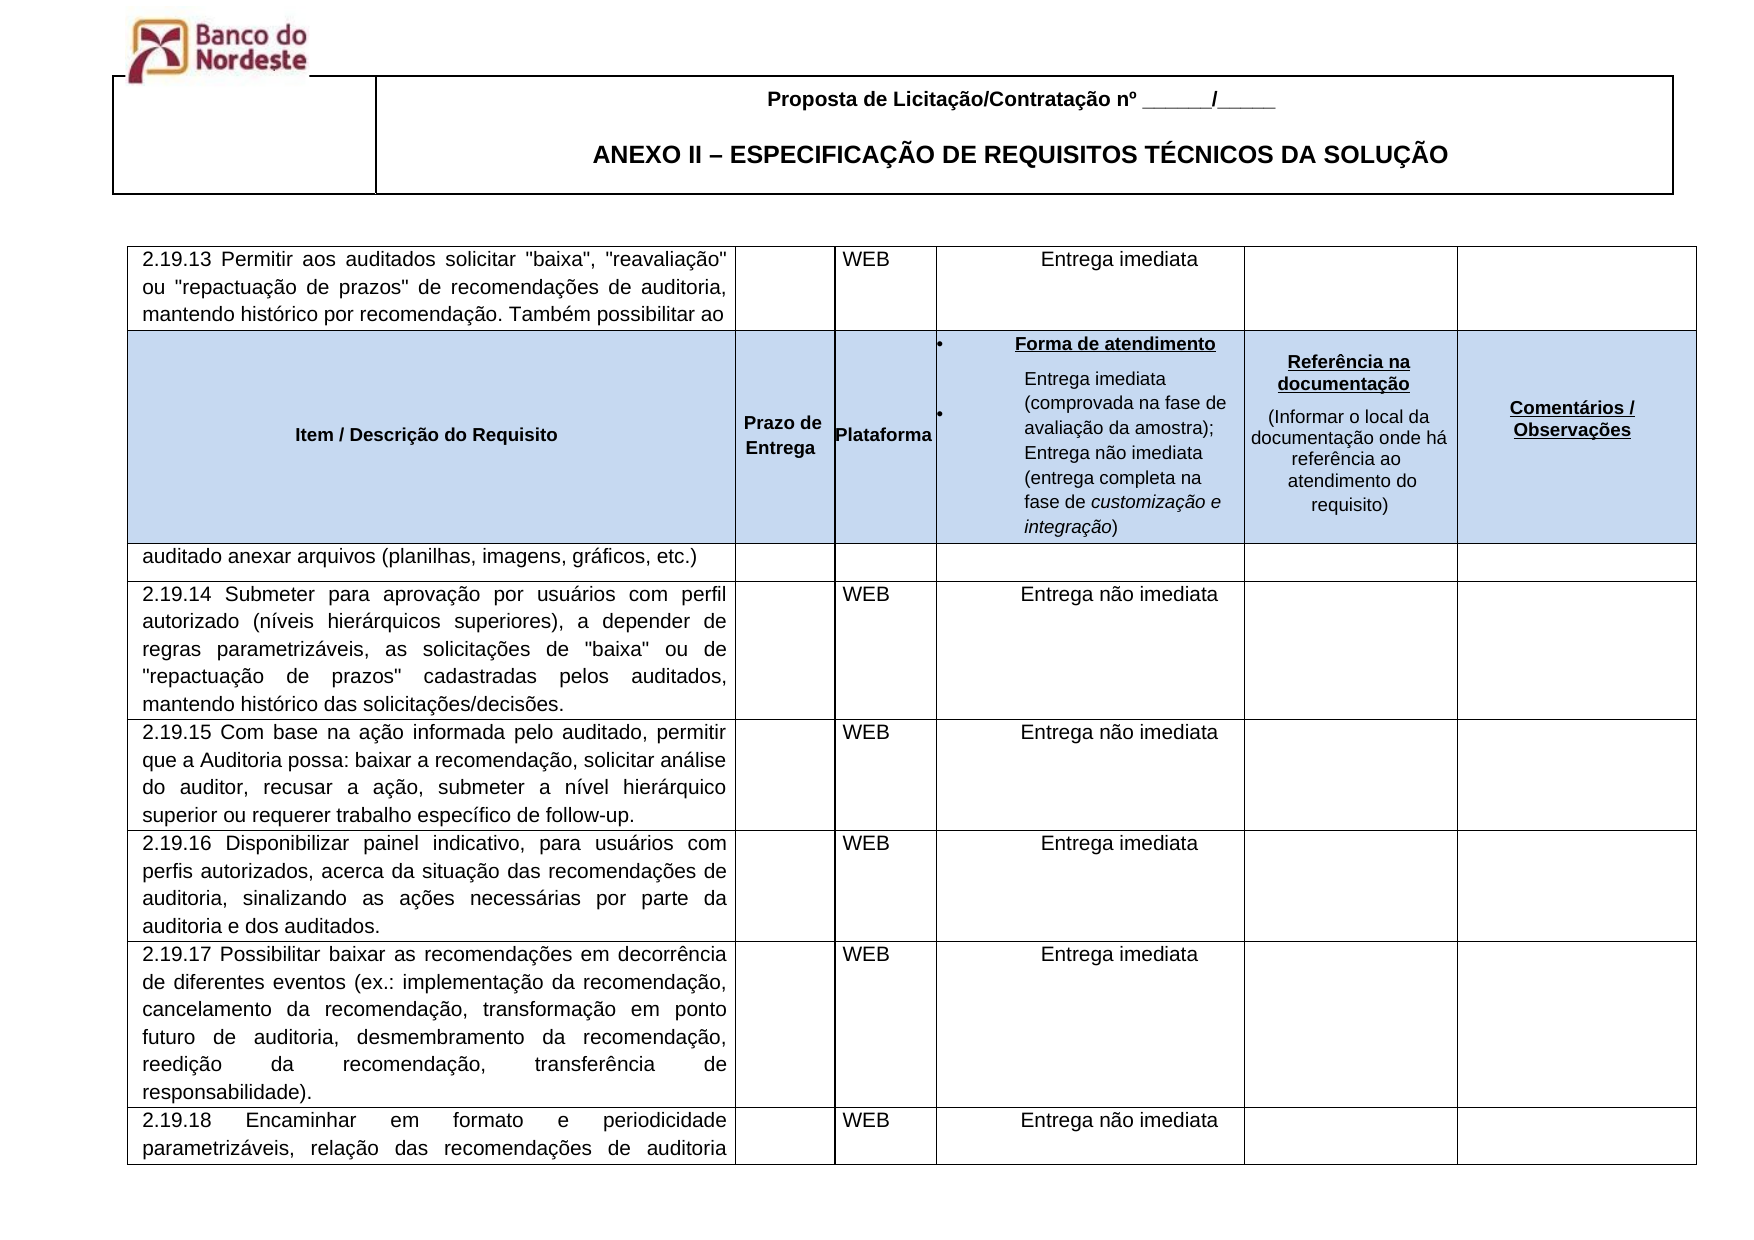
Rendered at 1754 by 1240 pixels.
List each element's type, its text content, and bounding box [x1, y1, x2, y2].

table_cell Item / Descrição do Requisito [128, 331, 735, 543]
table_cell [1458, 831, 1696, 941]
table_cell [937, 544, 1015, 581]
table_cell auditado anexar arquivos (planilhas, imagens, gráficos, etc.) [128, 544, 735, 581]
table_cell WEB [836, 582, 936, 719]
table_cell WEB [836, 942, 936, 1107]
table_cell [937, 582, 1015, 719]
table_cell Comentários / Observações [1458, 331, 1696, 543]
table_cell 2.19.16 Disponibilizar painel indicativo, para usuários com perfis autorizados, acerca da situação das recomendações de auditoria, sinalizando as ações necessárias por parte da auditoria e dos auditados. [128, 831, 735, 941]
table_cell [937, 1108, 1015, 1164]
table_cell [736, 247, 834, 329]
table_cell [1245, 942, 1457, 1107]
table_cell 2.19.17 Possibilitar baixar as recomendações em decorrência de diferentes eventos (ex.: implementação da recomendação, cancelamento da recomendação, transformação em ponto futuro de auditoria, desmembramento da recomendação, reedição da recomendação, transferência de responsabilidade). [128, 942, 735, 1107]
table_cell Entrega não imediata [1015, 720, 1244, 830]
table_cell [1245, 582, 1457, 719]
table_cell [937, 942, 1015, 1107]
table_cell 2.19.14 Submeter para aprovação por usuários com perfil autorizado (níveis hierárquicos superiores), a depender de regras parametrizáveis, as solicitações de "baixa" ou de "repactuação de prazos" cadastradas pelos auditados, mantendo histórico das solicitações/decisões. [128, 582, 735, 719]
table_cell [1245, 831, 1457, 941]
table_cell [1245, 720, 1457, 830]
table_cell [736, 582, 834, 719]
table_cell [736, 544, 834, 581]
table_cell [937, 247, 1015, 329]
table_cell [1245, 1108, 1457, 1164]
table_cell [937, 720, 1015, 830]
table_cell Forma de atendimento Entrega imediata (comprovada na fase de avaliação da amostra); Entrega não imediata (entrega completa na fase de customização e integração) [1015, 331, 1244, 543]
table_cell [736, 720, 834, 830]
table_cell Prazo de Entrega [736, 331, 834, 543]
table_cell WEB [836, 831, 936, 941]
table_cell [736, 831, 834, 941]
table_cell [1458, 1108, 1696, 1164]
table_cell [1458, 942, 1696, 1107]
table_cell [1245, 544, 1457, 581]
table_cell Entrega imediata [1015, 942, 1244, 1107]
table_cell WEB [836, 720, 936, 830]
table_cell [836, 544, 936, 581]
table_cell [1458, 247, 1696, 329]
table_cell [1458, 544, 1696, 581]
table_cell [937, 831, 1015, 941]
table_cell Entrega não imediata [1015, 582, 1244, 719]
table_cell [736, 942, 834, 1107]
table_cell WEB [836, 1108, 936, 1164]
table_cell [1458, 582, 1696, 719]
table_cell [1458, 720, 1696, 830]
table_cell Entrega imediata [1015, 831, 1244, 941]
table_cell Referência na documentação (Informar o local da documentação onde há referência ao atendimento do requisito) [1245, 331, 1457, 543]
table_cell [1245, 247, 1457, 329]
table_cell [736, 1108, 834, 1164]
table_cell Entrega imediata [1015, 247, 1244, 329]
table_cell Plataforma [836, 331, 936, 543]
table_cell [1015, 544, 1244, 581]
table_cell 2.19.18 Encaminhar em formato e periodicidade parametrizáveis, relação das recomendações de auditoria [128, 1108, 735, 1164]
table_cell 2.19.15 Com base na ação informada pelo auditado, permitir que a Auditoria possa: baixar a recomendação, solicitar análise do auditor, recusar a ação, submeter a nível hierárquico superior ou requerer trabalho específico de follow-up. [128, 720, 735, 830]
table_cell [937, 331, 1015, 543]
table_cell WEB [836, 247, 936, 329]
table_cell Entrega não imediata [1015, 1108, 1244, 1164]
table_cell 2.19.13 Permitir aos auditados solicitar "baixa", "reavaliação" ou "repactuação de prazos" de recomendações de auditoria, mantendo histórico por recomendação. Também possibilitar ao [128, 247, 735, 329]
